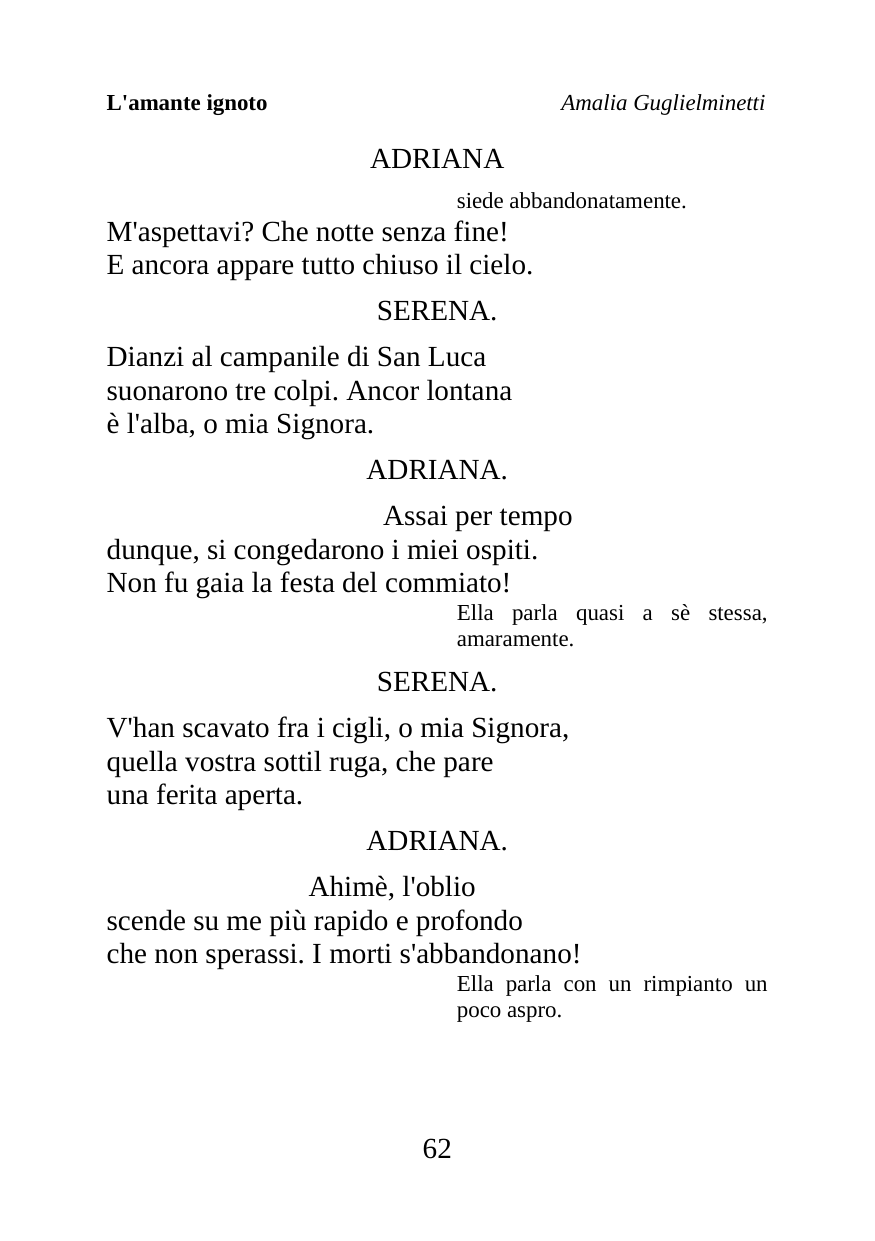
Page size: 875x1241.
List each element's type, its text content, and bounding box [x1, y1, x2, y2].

text ADRIANA. [106, 452, 768, 486]
text Ella parla con un rimpianto un poco aspro. [457, 970, 768, 1023]
text M'aspettavi? Che notte senza fine! E ancora appare tutto chiuso il cielo. [106, 214, 768, 281]
text ADRIANA [106, 141, 768, 175]
text siede abbandonatamente. [457, 187, 768, 214]
text Dianzi al campanile di San Luca suonarono tre colpi. Ancor lontana è l'alba, o mia Signora. [106, 339, 768, 440]
text Assai per tempo dunque, si congedarono i miei ospiti. Non fu gaia la festa del commiato! [106, 498, 768, 599]
text SERENA. [106, 293, 768, 327]
text Ahimè, l'oblio scende su me più rapido e profondo che non sperassi. I morti s'abbandonano! [106, 869, 768, 970]
text V'han scavato fra i cigli, o mia Signora, quella vostra sottil ruga, che pare una ferita aperta. [106, 710, 768, 811]
text SERENA. [106, 664, 768, 698]
text Ella parla quasi a sè stessa, amaramente. [457, 599, 768, 652]
text ADRIANA. [106, 823, 768, 857]
